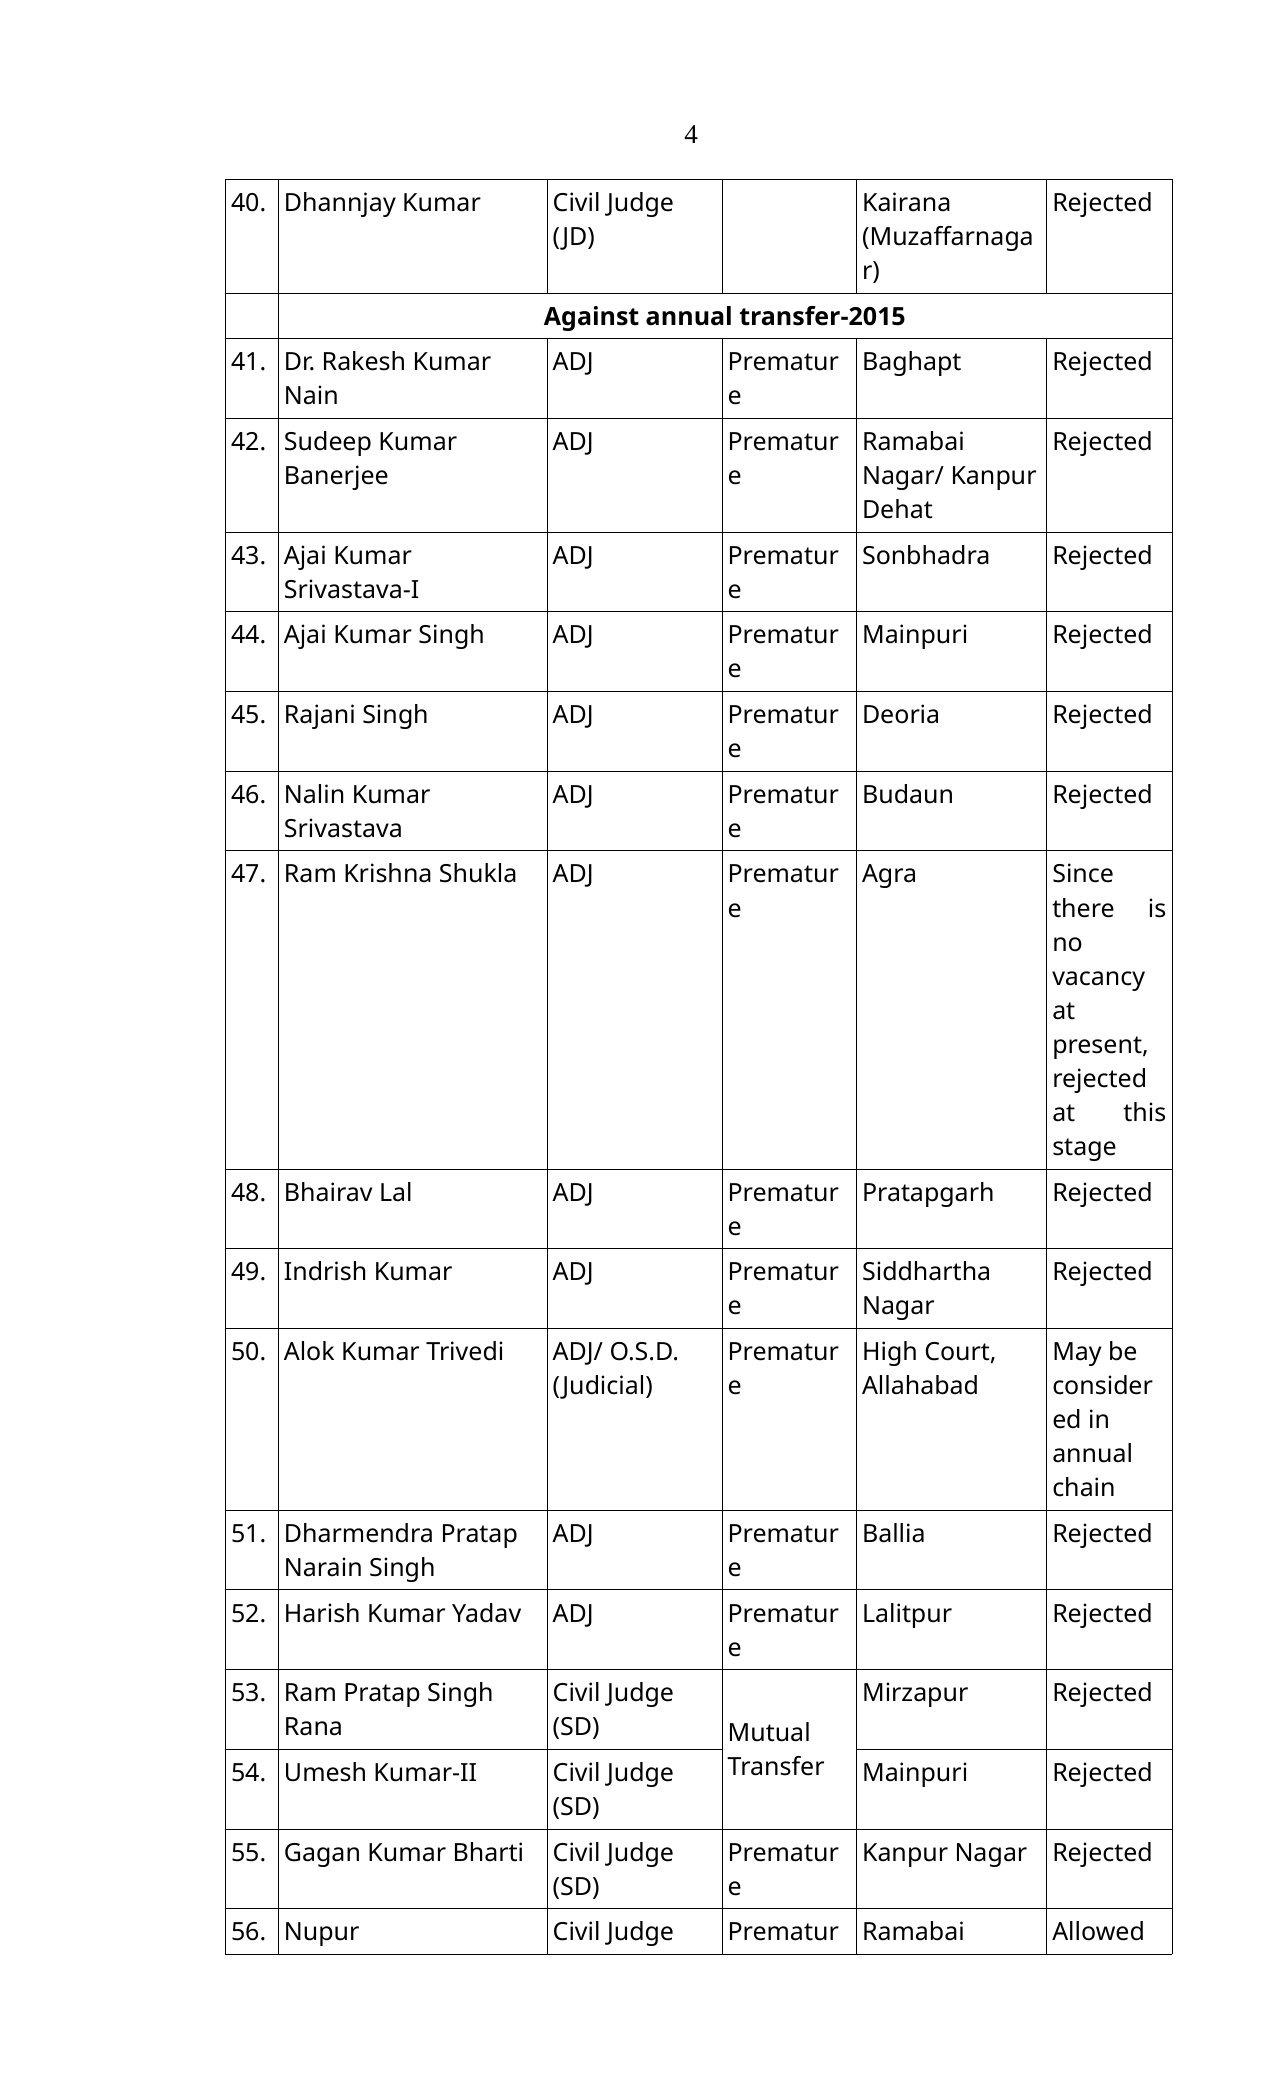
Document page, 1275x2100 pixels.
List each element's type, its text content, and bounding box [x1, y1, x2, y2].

table_cell Sonbhadra [857, 533, 1046, 611]
table_cell Premature [723, 419, 856, 532]
table_cell Civil Judge (SD) [548, 1750, 722, 1828]
table_cell Umesh Kumar-II [279, 1750, 547, 1828]
table_cell ADJ [548, 1590, 722, 1669]
table_cell Lalitpur [857, 1590, 1046, 1669]
table_cell Rejected [1047, 1590, 1172, 1669]
table_cell Prematur [723, 1909, 856, 1954]
table_cell [226, 1249, 278, 1328]
table_cell ADJ [548, 419, 722, 532]
table_cell Rejected [1047, 419, 1172, 532]
table_cell Rejected [1047, 1830, 1172, 1908]
table_cell [226, 419, 278, 532]
table_cell Ajai Kumar Singh [279, 612, 547, 691]
table_cell [226, 1830, 278, 1908]
table_cell ADJ [548, 1511, 722, 1589]
table_cell [226, 612, 278, 691]
table_cell Against annual transfer-2015 [279, 294, 1172, 338]
table_cell Kairana (Muzaffarnagar) [857, 180, 1046, 292]
table_cell [226, 772, 278, 850]
table_cell Mainpuri [857, 612, 1046, 691]
table_cell Civil Judge (JD) [548, 180, 722, 292]
table_cell Premature [723, 533, 856, 611]
table_cell Pratapgarh [857, 1170, 1046, 1248]
table_cell Ram Krishna Shukla [279, 851, 547, 1168]
table_cell ADJ [548, 772, 722, 850]
table_cell ADJ [548, 851, 722, 1168]
table_cell [226, 1590, 278, 1669]
table_cell Rejected [1047, 339, 1172, 418]
table_cell Rejected [1047, 1670, 1172, 1749]
table_cell Rejected [1047, 612, 1172, 691]
table_cell [226, 1909, 278, 1954]
table_cell Agra [857, 851, 1046, 1168]
table_cell Ram Pratap Singh Rana [279, 1670, 547, 1749]
table_cell Ballia [857, 1511, 1046, 1589]
table_cell Nalin Kumar Srivastava [279, 772, 547, 850]
table_cell Baghapt [857, 339, 1046, 418]
table_cell Premature [723, 1170, 856, 1248]
table_cell Indrish Kumar [279, 1249, 547, 1328]
table_cell Dr. Rakesh Kumar Nain [279, 339, 547, 418]
table_cell Premature [723, 1830, 856, 1908]
table_cell Since there is no vacancy at present, rejected at this stage [1047, 851, 1172, 1168]
table_cell Civil Judge (SD) [548, 1830, 722, 1908]
table_cell ADJ/ O.S.D. (Judicial) [548, 1329, 722, 1510]
table_cell [226, 692, 278, 771]
table_cell ADJ [548, 1249, 722, 1328]
table_cell ADJ [548, 533, 722, 611]
table_cell Deoria [857, 692, 1046, 771]
table_cell ADJ [548, 1170, 722, 1248]
table_cell [226, 1329, 278, 1510]
table_cell Nupur [279, 1909, 547, 1954]
table_cell Mirzapur [857, 1670, 1046, 1749]
table_cell Premature [723, 772, 856, 850]
table_cell Rejected [1047, 772, 1172, 850]
table_cell Civil Judge (SD) [548, 1670, 722, 1749]
table_cell Rejected [1047, 1750, 1172, 1828]
table_cell Civil Judge [548, 1909, 722, 1954]
table_cell [226, 1750, 278, 1828]
table_cell Premature [723, 851, 856, 1168]
table_cell Siddhartha Nagar [857, 1249, 1046, 1328]
table_cell Rejected [1047, 1170, 1172, 1248]
table_cell Rejected [1047, 533, 1172, 611]
table_cell Mutual Transfer [723, 1670, 856, 1828]
table_cell Sudeep Kumar Banerjee [279, 419, 547, 532]
table_cell Dharmendra Pratap Narain Singh [279, 1511, 547, 1589]
table_cell [723, 180, 856, 292]
table_cell [226, 1170, 278, 1248]
table_cell Rejected [1047, 1511, 1172, 1589]
table_cell Rejected [1047, 1249, 1172, 1328]
table_cell Budaun [857, 772, 1046, 850]
table_cell Harish Kumar Yadav [279, 1590, 547, 1669]
table_cell Rejected [1047, 692, 1172, 771]
table_cell Premature [723, 1511, 856, 1589]
table_cell May be considered in annual chain [1047, 1329, 1172, 1510]
table_cell [226, 339, 278, 418]
table_cell [226, 294, 278, 338]
table_cell Kanpur Nagar [857, 1830, 1046, 1908]
table_cell Gagan Kumar Bharti [279, 1830, 547, 1908]
table_cell High Court, Allahabad [857, 1329, 1046, 1510]
table_cell Premature [723, 1249, 856, 1328]
table_cell Rejected [1047, 180, 1172, 292]
table_cell Premature [723, 339, 856, 418]
table_cell Rajani Singh [279, 692, 547, 771]
table_cell Premature [723, 1590, 856, 1669]
table_cell Mainpuri [857, 1750, 1046, 1828]
table_cell Bhairav Lal [279, 1170, 547, 1248]
table_cell ADJ [548, 339, 722, 418]
table_cell Premature [723, 692, 856, 771]
table_cell ADJ [548, 612, 722, 691]
table_cell Ramabai Nagar/ Kanpur Dehat [857, 419, 1046, 532]
table_cell Allowed [1047, 1909, 1172, 1954]
table_cell [226, 533, 278, 611]
table_cell [226, 1670, 278, 1749]
table_cell Dhannjay Kumar [279, 180, 547, 292]
table_cell Alok Kumar Trivedi [279, 1329, 547, 1510]
table_cell Premature [723, 1329, 856, 1510]
table_cell ADJ [548, 692, 722, 771]
table_cell [226, 1511, 278, 1589]
table_cell Ajai Kumar Srivastava-I [279, 533, 547, 611]
table_cell [226, 851, 278, 1168]
table_cell Ramabai [857, 1909, 1046, 1954]
table_cell [226, 180, 278, 292]
table_cell Premature [723, 612, 856, 691]
